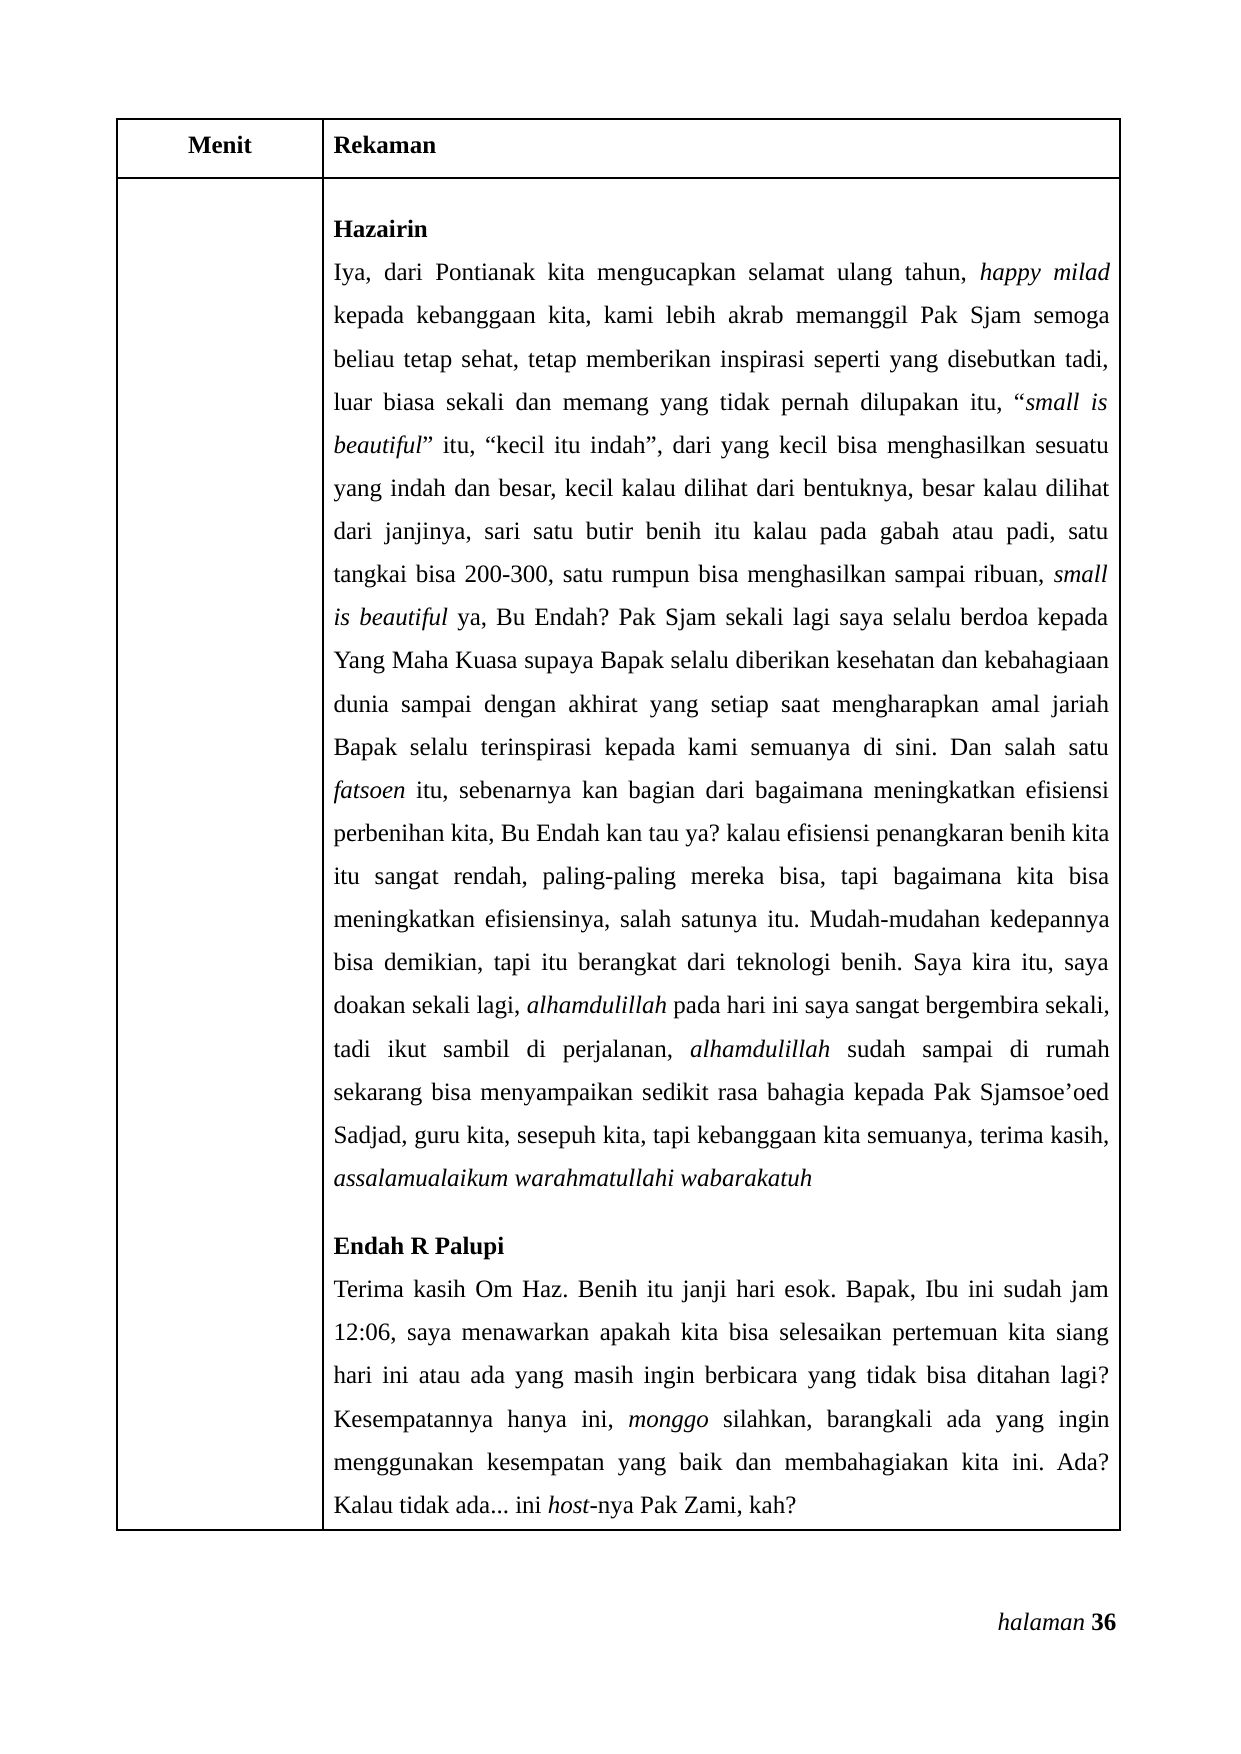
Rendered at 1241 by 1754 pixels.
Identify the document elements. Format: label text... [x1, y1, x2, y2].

table_header Menit [118, 120, 322, 177]
table_cell Hazairin Iya, dari Pontianak kita mengucapkan selamat ulang tahun, happy milad kepada kebanggaan kita, kami lebih akrab memanggil Pak Sjam semoga beliau tetap sehat, tetap memberikan inspirasi seperti yang disebutkan tadi, luar biasa sekali dan memang yang tidak pernah dilupakan itu, “small is beautiful” itu, “kecil itu indah”, dari yang kecil bisa menghasilkan sesuatu yang indah dan besar, kecil kalau dilihat dari bentuknya, besar kalau dilihat dari janjinya, sari satu butir benih itu kalau pada gabah atau padi, satu tangkai bisa 200-300, satu rumpun bisa menghasilkan sampai ribuan, small is beautiful ya, Bu Endah? Pak Sjam sekali lagi saya selalu berdoa kepada Yang Maha Kuasa supaya Bapak selalu diberikan kesehatan dan kebahagiaan dunia sampai dengan akhirat yang setiap saat mengharapkan amal jariah Bapak selalu terinspirasi kepada kami semuanya di sini. Dan salah satu fatsoen itu, sebenarnya kan bagian dari bagaimana meningkatkan efisiensi perbenihan kita, Bu Endah kan tau ya? kalau efisiensi penangkaran benih kita itu sangat rendah, paling-paling mereka bisa, tapi bagaimana kita bisa meningkatkan efisiensinya, salah satunya itu. Mudah-mudahan kedepannya bisa demikian, tapi itu berangkat dari teknologi benih. Saya kira itu, saya doakan sekali lagi, alhamdulillah pada hari ini saya sangat bergembira sekali, tadi ikut sambil di perjalanan, alhamdulillah sudah sampai di rumah sekarang bisa menyampaikan sedikit rasa bahagia kepada Pak Sjamsoe’oed Sadjad, guru kita, sesepuh kita, tapi kebanggaan kita semuanya, terima kasih, assalamualaikum warahmatullahi wabarakatuh Endah R Palupi Terima kasih Om Haz. Benih itu janji hari esok. Bapak, Ibu ini sudah jam 12:06, saya menawarkan apakah kita bisa selesaikan pertemuan kita siang hari ini atau ada yang masih ingin berbicara yang tidak bisa ditahan lagi? Kesempatannya hanya ini, monggo silahkan, barangkali ada yang ingin menggunakan kesempatan yang baik dan membahagiakan kita ini. Ada? Kalau tidak ada... ini host-nya Pak Zami, kah? [324, 179, 1119, 1529]
table_cell [118, 179, 322, 1529]
table_header Rekaman [324, 120, 1119, 177]
